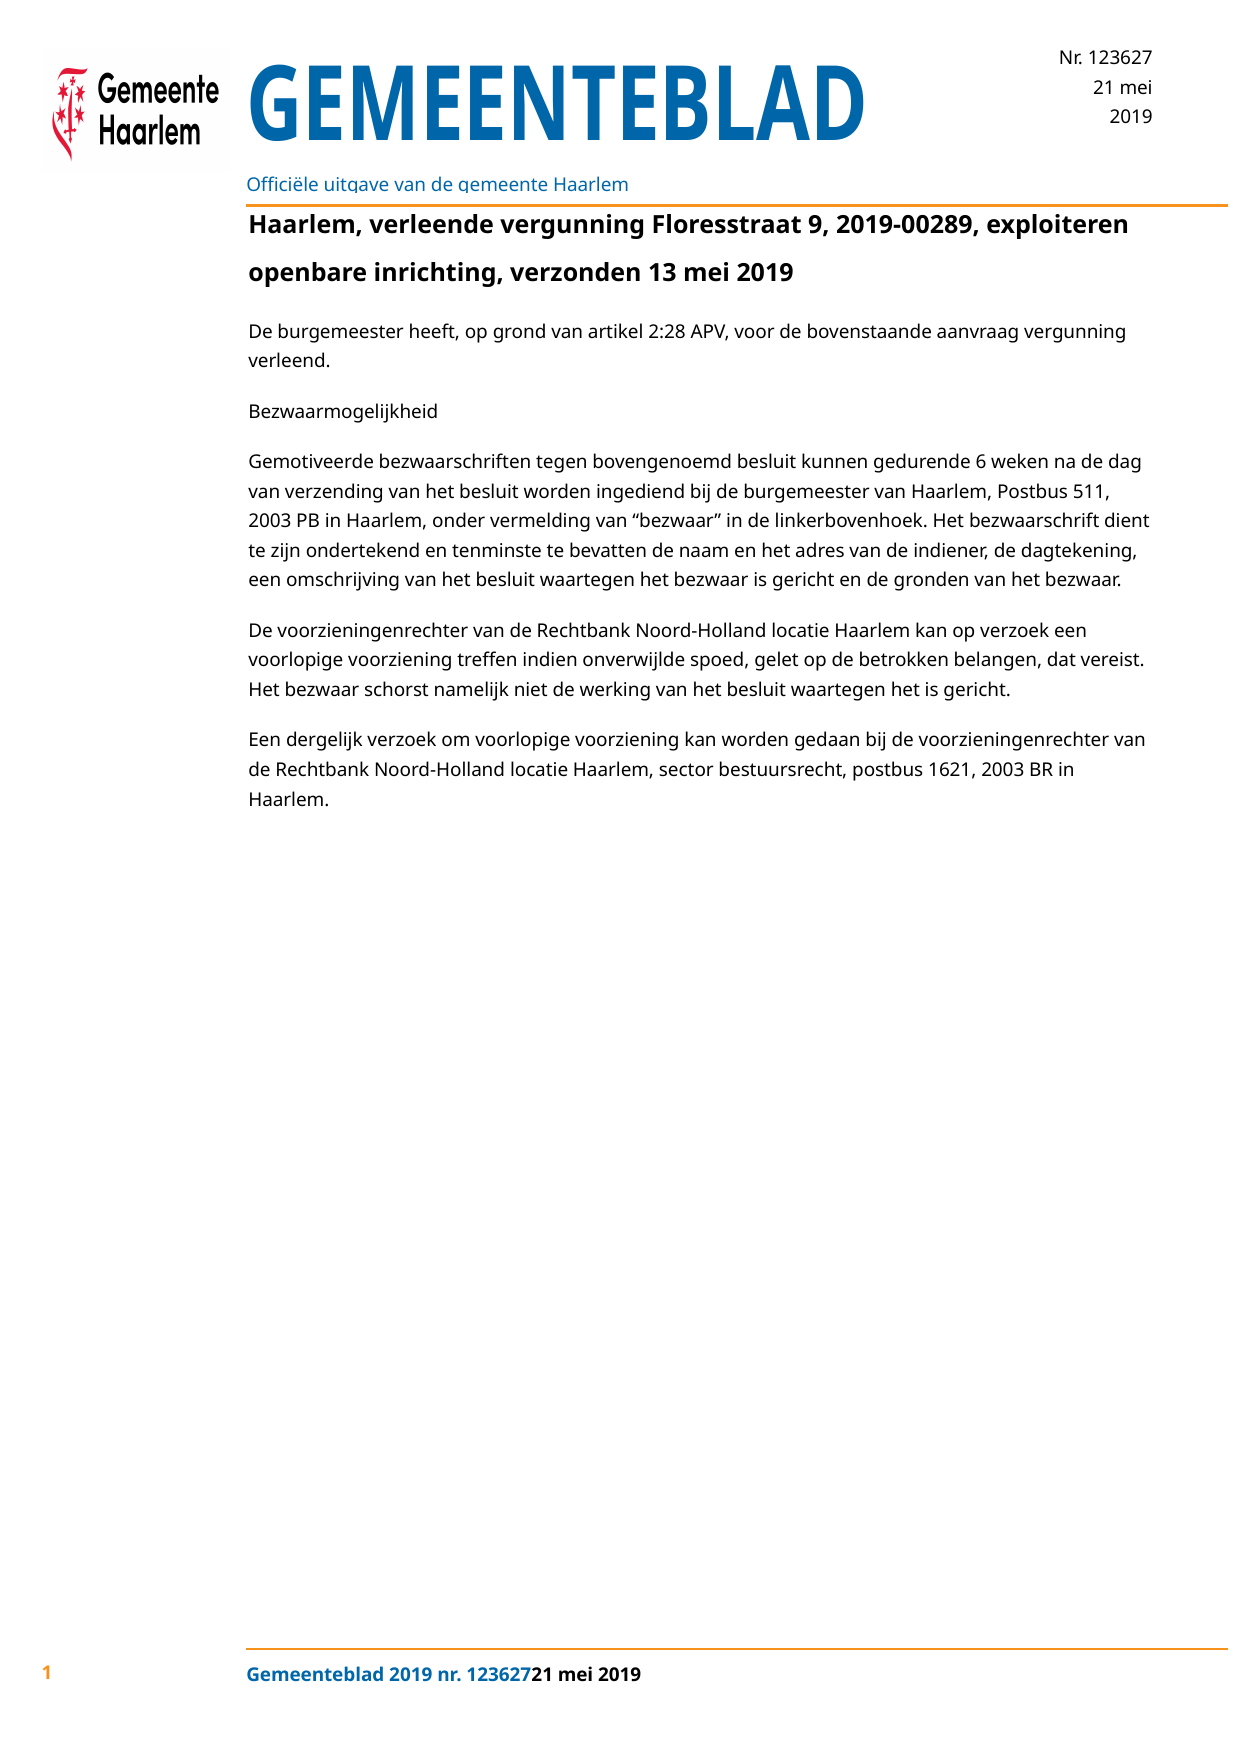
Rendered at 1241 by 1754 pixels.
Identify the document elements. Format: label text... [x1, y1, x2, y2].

text De voorzieningenrechter van de Rechtbank Noord-Holland locatie Haarlem kan op verzoek een voorlopige voorziening treffen indien onverwijlde spoed, gelet op de betrokken belangen, dat vereist. Het bezwaar schorst namelijk niet de werking van het besluit waartegen het is gericht. [248, 617, 1152, 702]
text Gemotiveerde bezwaarschriften tegen bovengenoemd besluit kunnen gedurende 6 weken na de dag van verzending van het besluit worden ingediend bij de burgemeester van Haarlem, Postbus 511, 2003 PB in Haarlem, onder vermelding van “bezwaar” in de linkerbovenhoek. Het bezwaarschrift dient te zijn ondertekend en tenminste te bevatten de naam en het adres van de indiener, de dagtekening, een omschrijving van het besluit waartegen het bezwaar is gericht en de gronden van het bezwaar. [248, 448, 1152, 592]
text Haarlem, verleende vergunning Floresstraat 9, 2019-00289, exploiteren openbare inrichting, verzonden 13 mei 2019 [248, 207, 1152, 288]
text De burgemeester heeft, op grond van artikel 2:28 APV, voor de bovenstaande aanvraag vergunning verleend. [248, 318, 1152, 373]
text Een dergelijk verzoek om voorlopige voorziening kan worden gedaan bij de voorzieningenrechter van de Rechtbank Noord-Holland locatie Haarlem, sector bestuursrecht, postbus 1621, 2003 BR in Haarlem. [248, 727, 1152, 812]
text Bezwaarmogelijkheid [248, 398, 1152, 424]
picture [41, 47, 231, 172]
